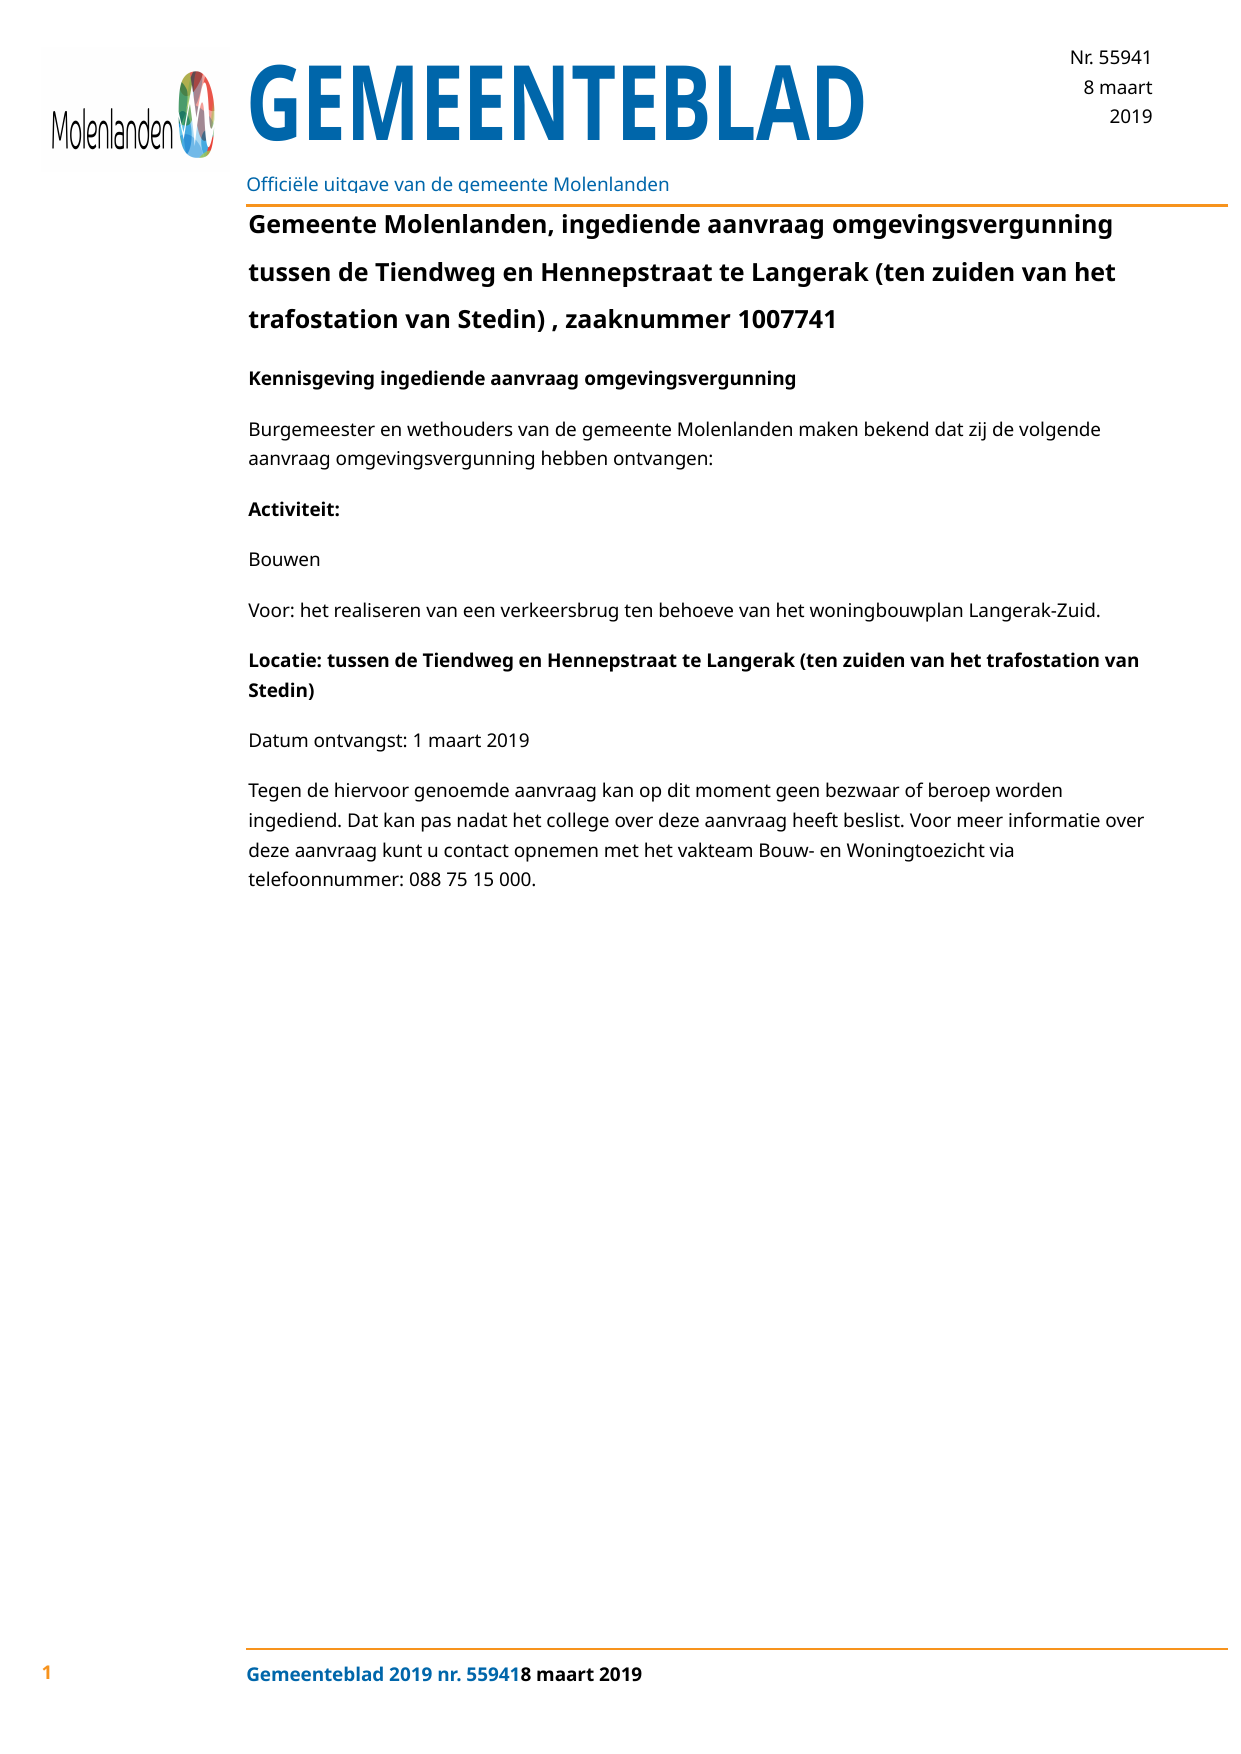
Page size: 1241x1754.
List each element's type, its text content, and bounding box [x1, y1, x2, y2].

text Voor: het realiseren van een verkeersbrug ten behoeve van het woningbouwplan Langerak-Zuid. [248, 597, 1152, 622]
text Burgemeester en wethouders van de gemeente Molenlanden maken bekend dat zij de volgende aanvraag omgevingsvergunning hebben ontvangen: [248, 416, 1152, 471]
text Kennisgeving ingediende aanvraag omgevingsvergunning [248, 366, 1152, 391]
text Activiteit: [248, 496, 1152, 522]
text Gemeente Molenlanden, ingediende aanvraag omgevingsvergunning tussen de Tiendweg en Hennepstraat te Langerak (ten zuiden van het trafostation van Stedin) , zaaknummer 1007741 [248, 207, 1152, 336]
text Tegen de hiervoor genoemde aanvraag kan op dit moment geen bezwaar of beroep worden ingediend. Dat kan pas nadat het college over deze aanvraag heeft beslist. Voor meer informatie over deze aanvraag kunt u contact opnemen met het vakteam Bouw- en Woningtoezicht via telefoonnummer: 088 75 15 000. [248, 778, 1152, 892]
picture [41, 47, 231, 172]
text Locatie: tussen de Tiendweg en Hennepstraat te Langerak (ten zuiden van het trafostation van Stedin) [248, 647, 1152, 702]
text Bouwen [248, 546, 1152, 572]
text Datum ontvangst: 1 maart 2019 [248, 727, 1152, 753]
